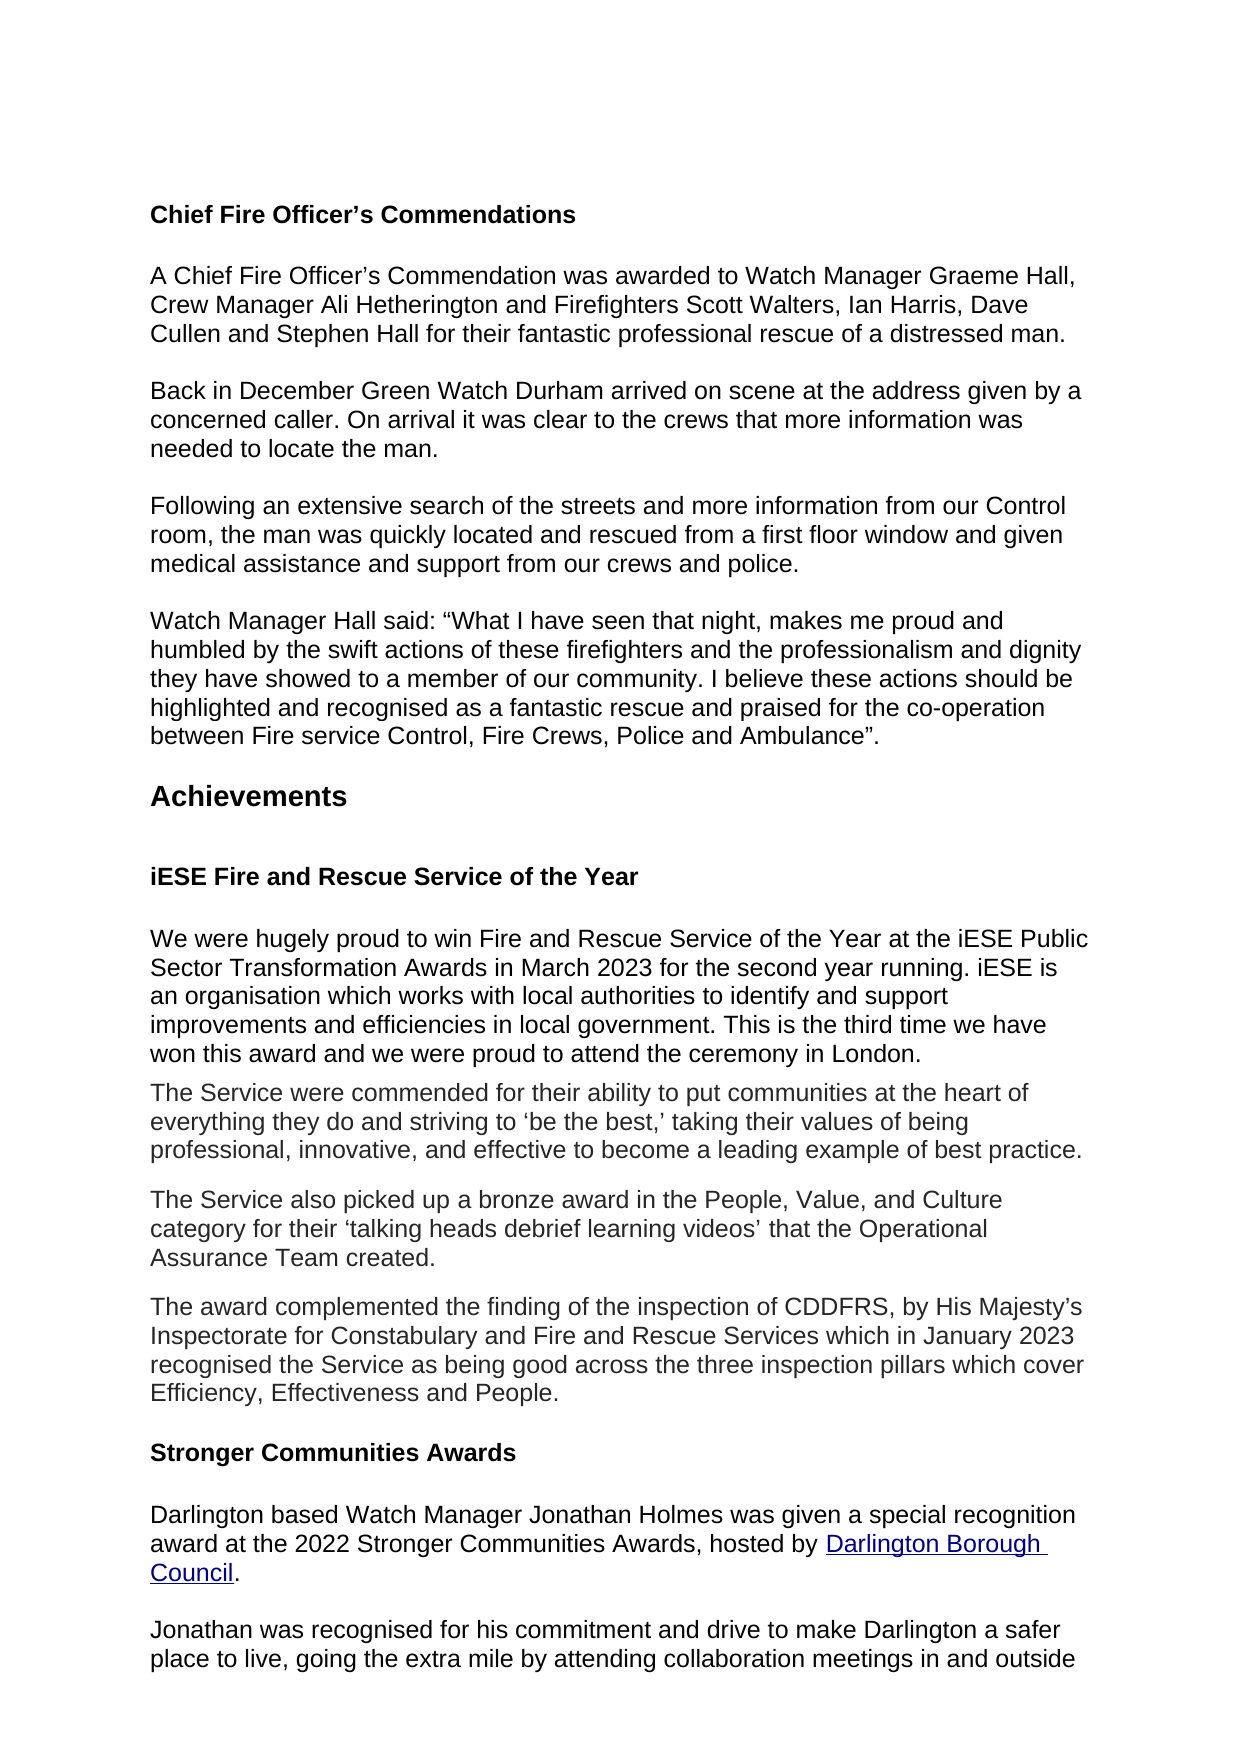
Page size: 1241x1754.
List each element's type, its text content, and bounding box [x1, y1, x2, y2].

subtitle iESE Fire and Rescue Service of the Year [150, 862, 1090, 891]
text Darlington based Watch Manager Jonathan Holmes was given a special recognition award at the 2022 Stronger Communities Awards, hosted by Darlington Borough Council. Jonathan was recognised for his commitment and drive to make Darlington a safer place to live, going the extra mile by attending collaboration meetings in and outside [150, 1500, 1090, 1673]
text A Chief Fire Officer’s Commendation was awarded to Watch Manager Graeme Hall, Crew Manager Ali Hetherington and Firefighters Scott Walters, Ian Harris, Dave Cullen and Stephen Hall for their fantastic professional rescue of a distressed man. Back in December Green Watch Durham arrived on scene at the address given by a concerned caller. On arrival it was clear to the crews that more information was needed to locate the man. Following an extensive search of the streets and more information from our Control room, the man was quickly located and rescued from a first floor window and given medical assistance and support from our crews and police. Watch Manager Hall said: “What I have seen that night, makes me proud and humbled by the swift actions of these firefighters and the professionalism and dignity they have showed to a member of our community. I believe these actions should be highlighted and recognised as a fantastic rescue and praised for the co-operation between Fire service Control, Fire Crews, Police and Ambulance”. Achievements [150, 233, 1090, 812]
text We were hugely proud to win Fire and Rescue Service of the Year at the iESE Public Sector Transformation Awards in March 2023 for the second year running. iESE is an organisation which works with local authorities to identify and support improvements and efficiencies in local government. This is the third time we have won this award and we were proud to attend the ceremony in London. [150, 924, 1090, 1067]
subtitle Chief Fire Officer’s Commendations [150, 199, 1090, 228]
subtitle Stronger Communities Awards [150, 1438, 1090, 1467]
text The Service also picked up a bronze award in the People, Value, and Culture category for their ‘talking heads debrief learning videos’ that the Operational Assurance Team created. [150, 1185, 1090, 1271]
text The Service were commended for their ability to put communities at the heart of everything they do and striving to ‘be the best,’ taking their values of being professional, innovative, and effective to become a leading example of best practice. [150, 1078, 1090, 1164]
text The award complemented the finding of the inspection of CDDFRS, by His Majesty’s Inspectorate for Constabulary and Fire and Rescue Services which in January 2023 recognised the Service as being good across the three inspection pillars which cover Efficiency, Effectiveness and People. [150, 1292, 1090, 1407]
